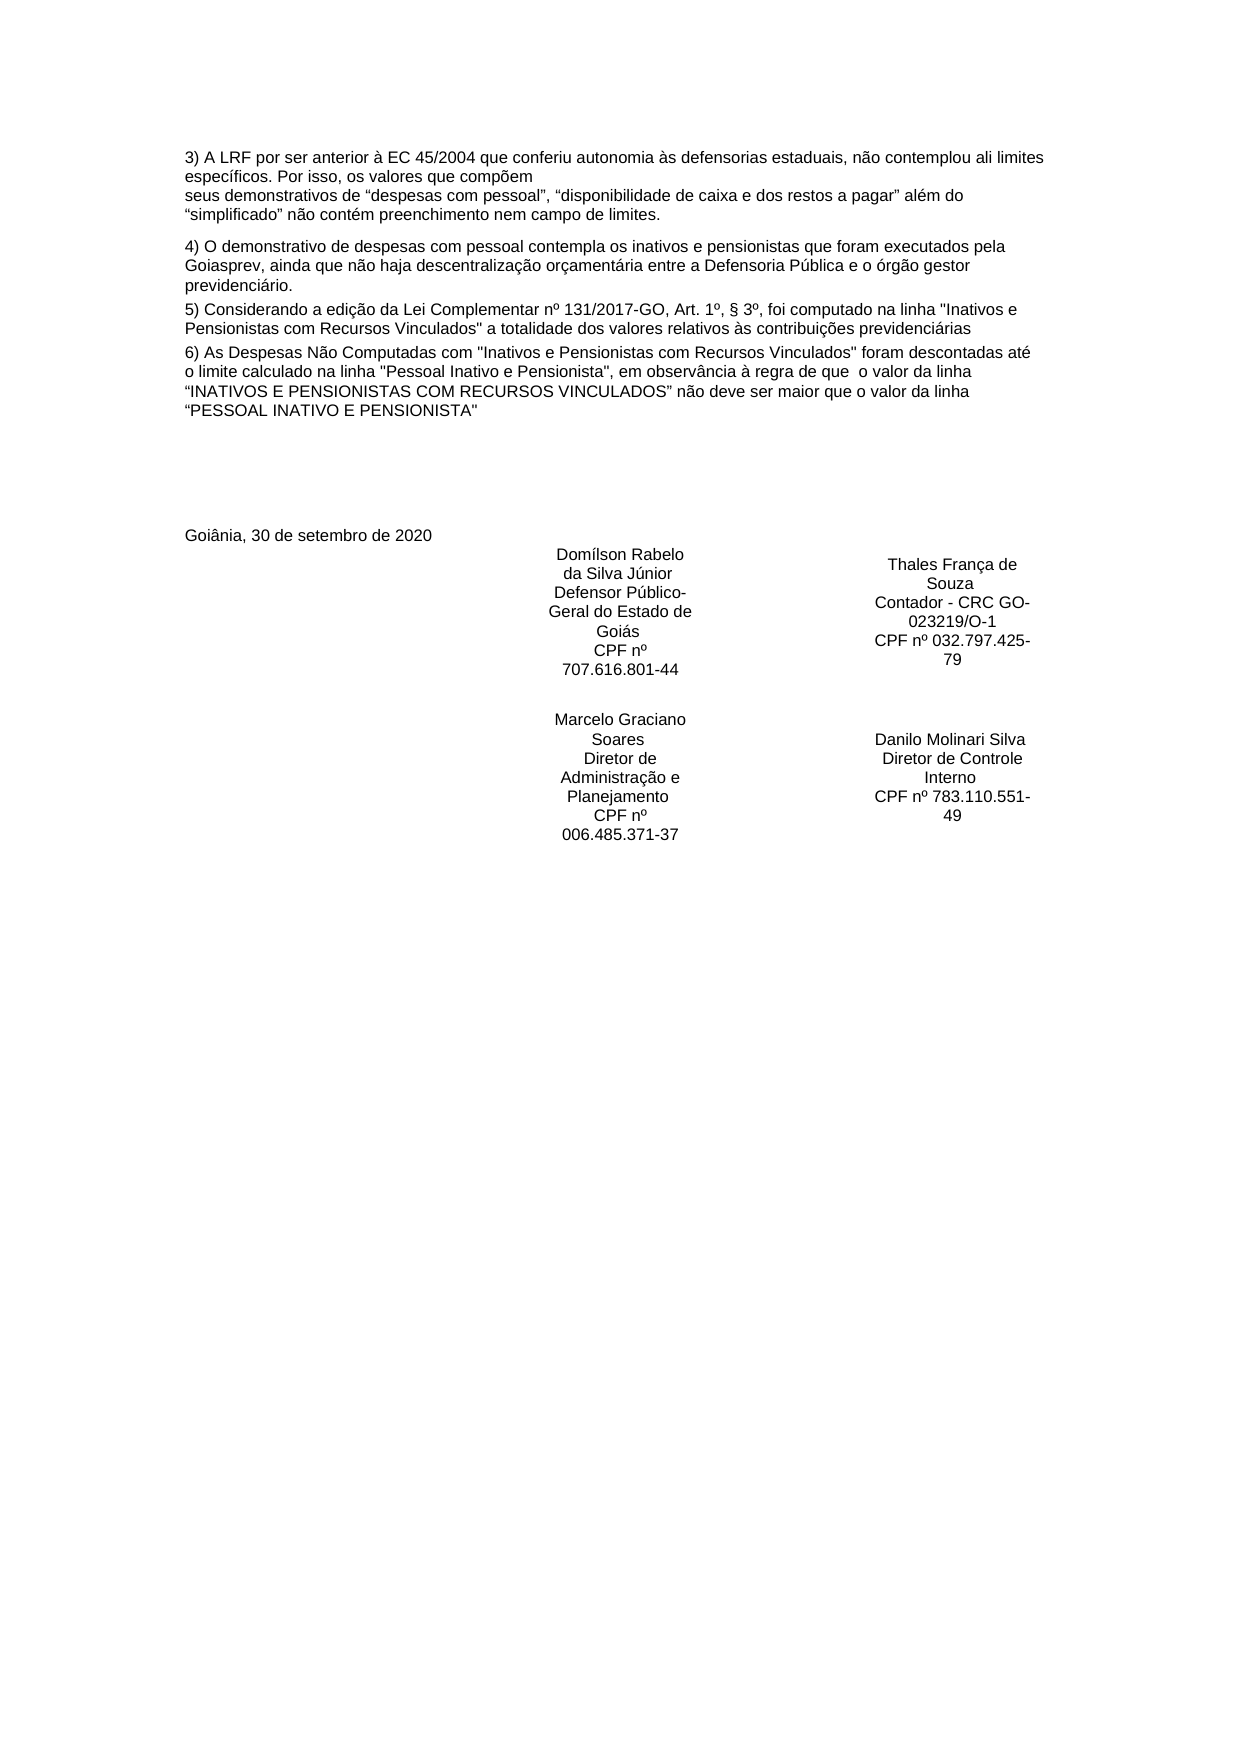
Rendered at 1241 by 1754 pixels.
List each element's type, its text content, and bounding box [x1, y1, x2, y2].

table_cell [177, 679, 236, 710]
table_cell [491, 482, 539, 513]
table_cell [539, 482, 701, 513]
table_cell [860, 482, 1044, 513]
table_cell 3) A LRF por ser anterior à EC 45/2004 que conferiu autonomia às defensorias estaduais, não contemplou ali limites específicos. Por isso, os valores que compõem [177, 148, 1063, 186]
table_cell [771, 451, 841, 482]
table_cell [771, 482, 841, 513]
table_cell [701, 710, 771, 844]
table_cell Marcelo Graciano Soares Diretor de Administração e Planejamento CPF nº 006.485.371-37 [539, 710, 701, 844]
table_cell [491, 710, 539, 844]
table_cell [539, 420, 701, 451]
table_cell [236, 545, 491, 679]
table_cell [236, 451, 491, 482]
table_cell [701, 420, 771, 451]
table_cell [841, 420, 860, 451]
table_cell [1044, 482, 1063, 513]
table_cell [841, 710, 860, 844]
table_cell [701, 482, 771, 513]
table_cell [491, 679, 539, 710]
table_cell [841, 679, 860, 710]
table_cell 6) As Despesas Não Computadas com "Inativos e Pensionistas com Recursos Vinculados" foram descontadas até o limite calculado na linha "Pessoal Inativo e Pensionista", em observância à regra de que o valor da linha “INATIVOS E PENSIONISTAS COM RECURSOS VINCULADOS” não deve ser maior que o valor da linha “PESSOAL INATIVO E PENSIONISTA" [177, 343, 1044, 420]
table_cell [1044, 451, 1063, 482]
table_cell [771, 514, 841, 545]
table_cell Danilo Molinari Silva Diretor de Controle Interno CPF nº 783.110.551-49 [860, 710, 1044, 844]
table_cell [860, 679, 1044, 710]
table_cell [236, 482, 491, 513]
table_cell [539, 679, 701, 710]
table_cell [491, 420, 539, 451]
table_cell [177, 545, 236, 679]
table_cell [1044, 679, 1063, 710]
table_cell [177, 420, 236, 451]
table_cell [841, 451, 860, 482]
table_cell Thales França de Souza Contador - CRC GO-023219/O-1 CPF nº 032.797.425-79 [860, 545, 1044, 679]
table_cell [539, 514, 701, 545]
table_cell [1044, 224, 1063, 294]
table_cell [491, 545, 539, 679]
table_cell Goiânia, 30 de setembro de 2020 [177, 514, 491, 545]
table_cell [177, 451, 236, 482]
table_cell [491, 514, 539, 545]
table_cell [1044, 514, 1063, 545]
table_cell [491, 451, 539, 482]
table_cell [1044, 343, 1063, 420]
table_cell [539, 451, 701, 482]
table_cell [236, 679, 491, 710]
table_cell [701, 514, 771, 545]
table_cell [860, 514, 1044, 545]
table_cell [177, 482, 236, 513]
table_cell [701, 679, 771, 710]
table_cell [841, 545, 860, 679]
table_cell [771, 545, 841, 679]
table_cell [701, 451, 771, 482]
table_cell [860, 420, 1044, 451]
table_cell [236, 710, 491, 844]
table_cell 4) O demonstrativo de despesas com pessoal contempla os inativos e pensionistas que foram executados pela Goiasprev, ainda que não haja descentralização orçamentária entre a Defensoria Pública e o órgão gestor previdenciário. [177, 224, 1044, 294]
table_cell [1044, 545, 1063, 679]
table_cell [841, 482, 860, 513]
table_cell [236, 420, 491, 451]
table_cell [1044, 295, 1063, 343]
table_cell [860, 451, 1044, 482]
table_cell [771, 679, 841, 710]
table_cell [1044, 420, 1063, 451]
table_cell [701, 545, 771, 679]
table_cell seus demonstrativos de “despesas com pessoal”, “disponibilidade de caixa e dos restos a pagar” além do “simplificado” não contém preenchimento nem campo de limites. [177, 186, 1063, 224]
table_cell [771, 420, 841, 451]
table_cell 5) Considerando a edição da Lei Complementar nº 131/2017-GO, Art. 1º, § 3º, foi computado na linha "Inativos e Pensionistas com Recursos Vinculados" a totalidade dos valores relativos às contribuições previdenciárias [177, 295, 1044, 343]
table_cell [841, 514, 860, 545]
table_cell [771, 710, 841, 844]
table_cell [177, 710, 236, 844]
table_cell [1044, 710, 1063, 844]
table_cell Domílson Rabelo da Silva Júnior Defensor Público- Geral do Estado de Goiás CPF nº 707.616.801-44 [539, 545, 701, 679]
